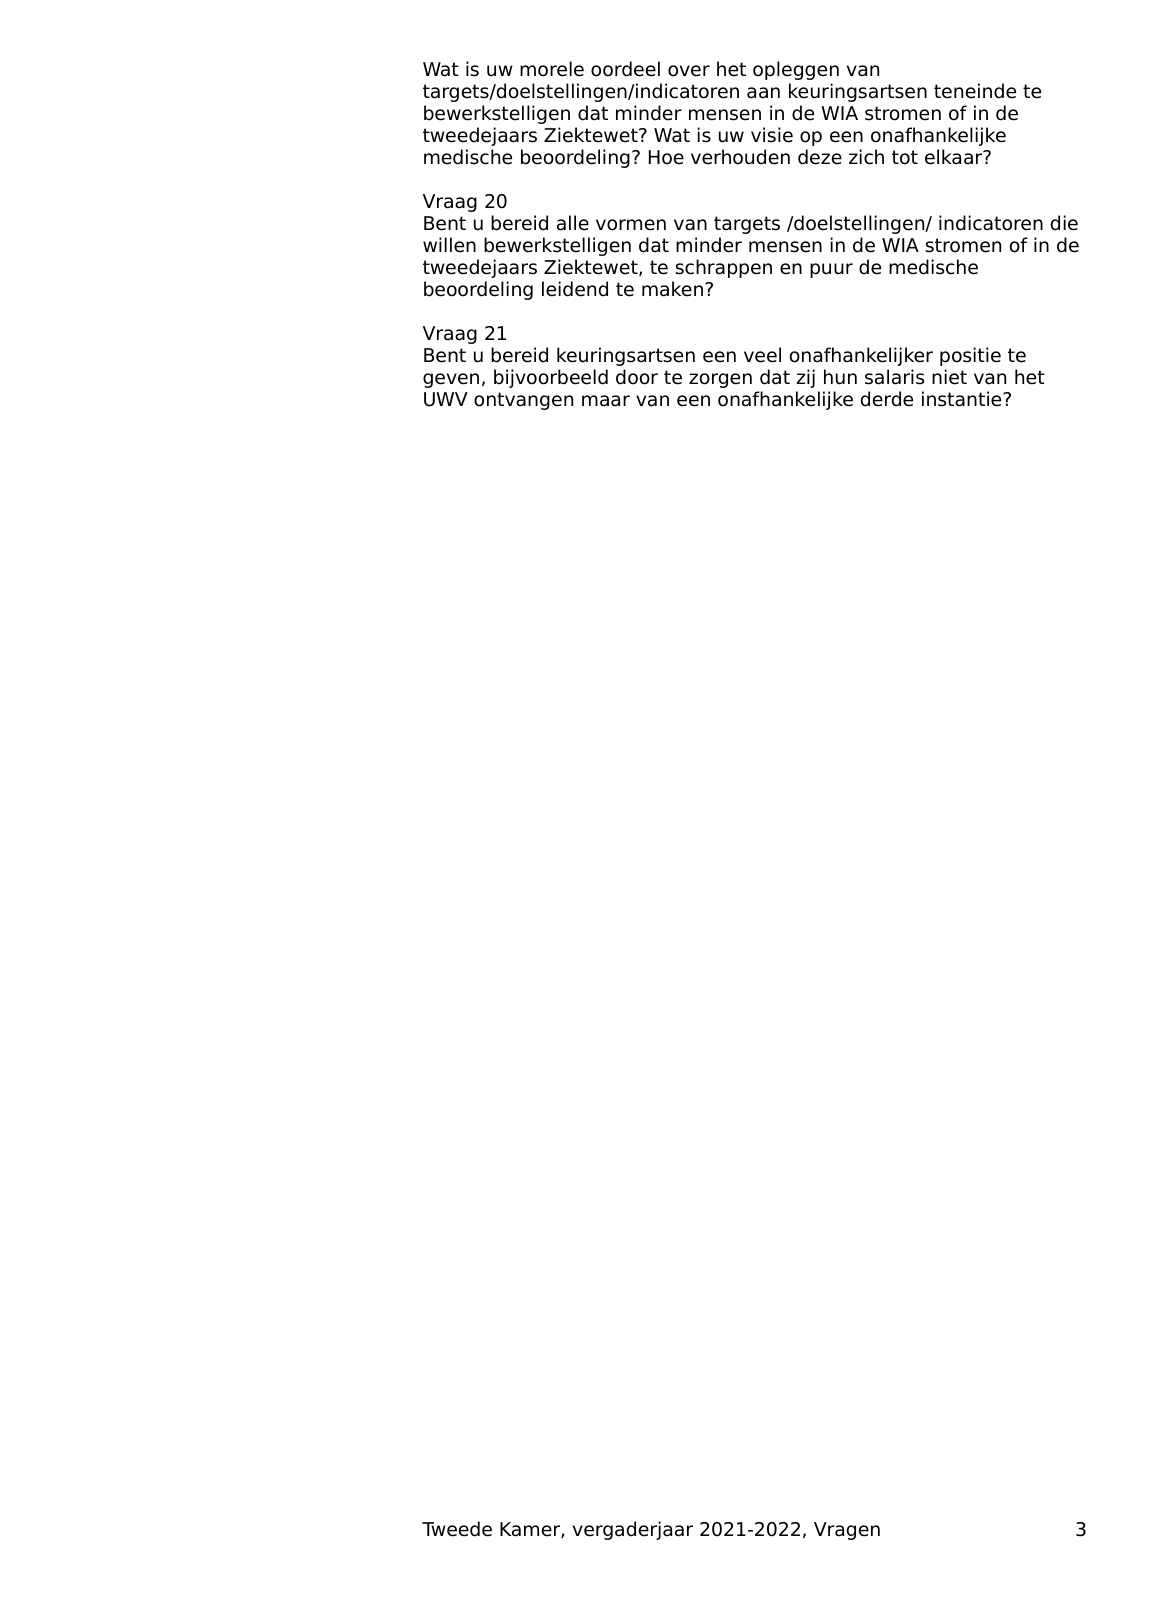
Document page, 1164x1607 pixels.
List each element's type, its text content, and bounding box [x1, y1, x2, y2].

text Vraag 20 [422, 191, 1087, 213]
text Wat is uw morele oordeel over het opleggen van targets/doelstellingen/indicatoren aan keuringsartsen teneinde te bewerkstelligen dat minder mensen in de WIA stromen of in de tweedejaars Ziektewet? Wat is uw visie op een onafhankelijke medische beoordeling? Hoe verhouden deze zich tot elkaar? [422, 59, 1087, 169]
text Vraag 21 [422, 323, 1087, 345]
text Bent u bereid alle vormen van targets /doelstellingen/ indicatoren die willen bewerkstelligen dat minder mensen in de WIA stromen of in de tweedejaars Ziektewet, te schrappen en puur de medische beoordeling leidend te maken? [422, 213, 1087, 301]
text Bent u bereid keuringsartsen een veel onafhankelijker positie te geven, bijvoorbeeld door te zorgen dat zij hun salaris niet van het UWV ontvangen maar van een onafhankelijke derde instantie? [422, 345, 1087, 411]
